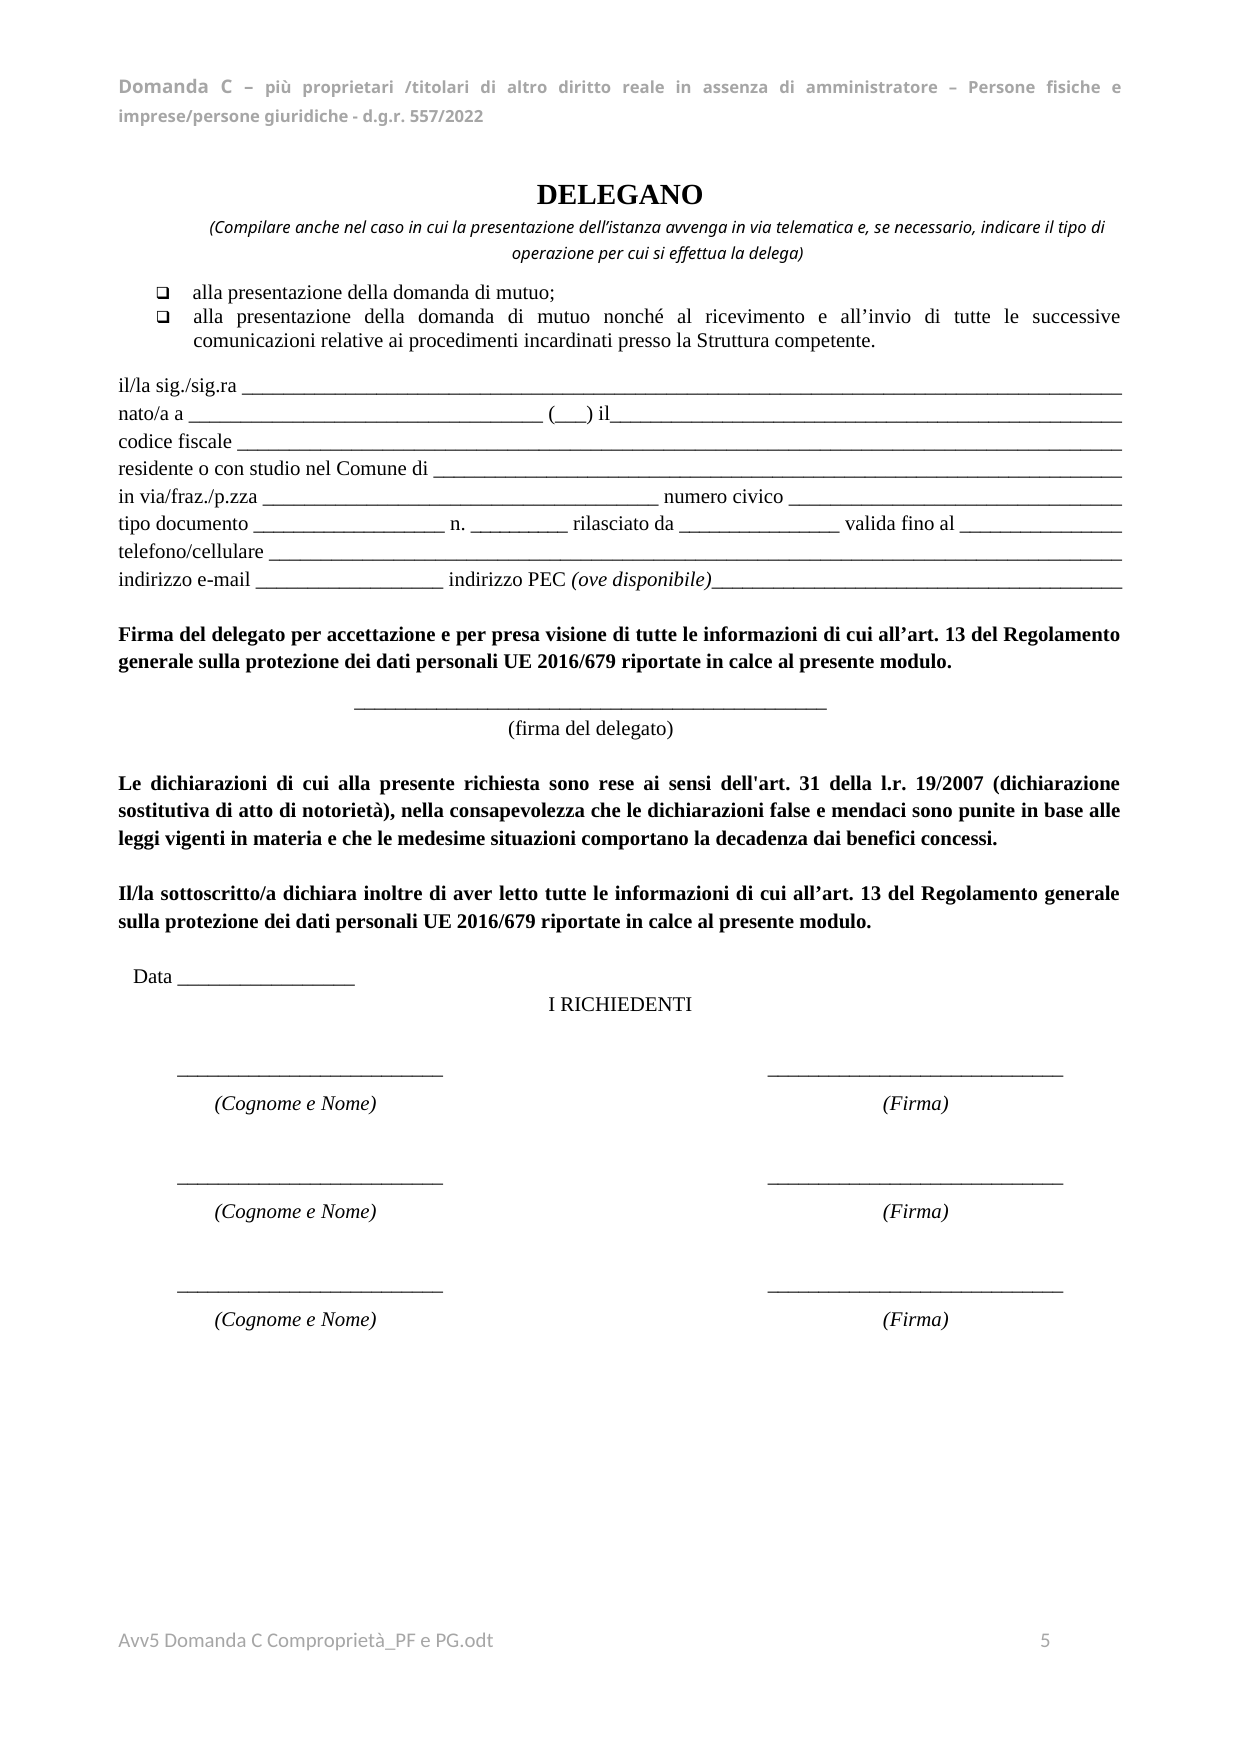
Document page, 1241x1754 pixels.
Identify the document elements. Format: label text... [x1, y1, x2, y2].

text tipo documento n. rilasciato da valida fino al [118, 511, 1122, 535]
text (Cognome e Nome) (Firma) [118, 1199, 1122, 1223]
text (Compilare anche nel caso in cui la presentazione dell’istanza avvenga in via telematica e, se necessario, indicare il tipo di operazione per cui si effettua la delega) [193, 216, 1122, 264]
text Le dichiarazioni di cui alla presente richiesta sono rese ai sensi dell'art. 31 della l.r. 19/2007 (dichiarazione sostitutiva di atto di notorietà), nella consapevolezza che le dichiarazioni false e mendaci sono punite in base alle leggi vigenti in materia e che le medesime situazioni comportano la decadenza dai benefici concessi. [118, 771, 1122, 850]
text residente o con studio nel Comune di [118, 456, 1122, 480]
text Il/la sottoscritto/a dichiara inoltre di aver letto tutte le informazioni di cui all’art. 13 del Regolamento generale sulla protezione dei dati personali UE 2016/679 riportate in calce al presente modulo. [118, 881, 1122, 933]
text codice fiscale [118, 428, 1122, 453]
text il/la sig./sig.ra [118, 373, 1122, 397]
text (Cognome e Nome) (Firma) [118, 1307, 1122, 1331]
list alla presentazione della domanda di mutuo; [155, 280, 1122, 304]
text in via/fraz./p.zza ______________________________________ numero civico [118, 484, 1122, 508]
text telefono/cellulare [118, 539, 1122, 563]
list alla presentazione della domanda di mutuo nonché al ricevimento e all’invio di tutte le successive comunicazioni relative ai procedimenti incardinati presso la Struttura competente. [156, 304, 1122, 352]
text nato/a a __________________________________ (___) il [118, 401, 1122, 425]
text I RICHIEDENTI [118, 991, 1122, 1016]
text indirizzo e-mail __________________ indirizzo PEC (ove disponibile) [118, 567, 1122, 591]
text (firma del delegato) [118, 715, 1122, 739]
text (Cognome e Nome) (Firma) [118, 1091, 1122, 1115]
text Data _________________ [133, 964, 1122, 988]
text DELEGANO [118, 177, 1122, 211]
text Firma del delegato per accettazione e per presa visione di tutte le informazioni di cui all’art. 13 del Regolamento generale sulla protezione dei dati personali UE 2016/679 riportate in calce al presente modulo. [118, 622, 1122, 673]
